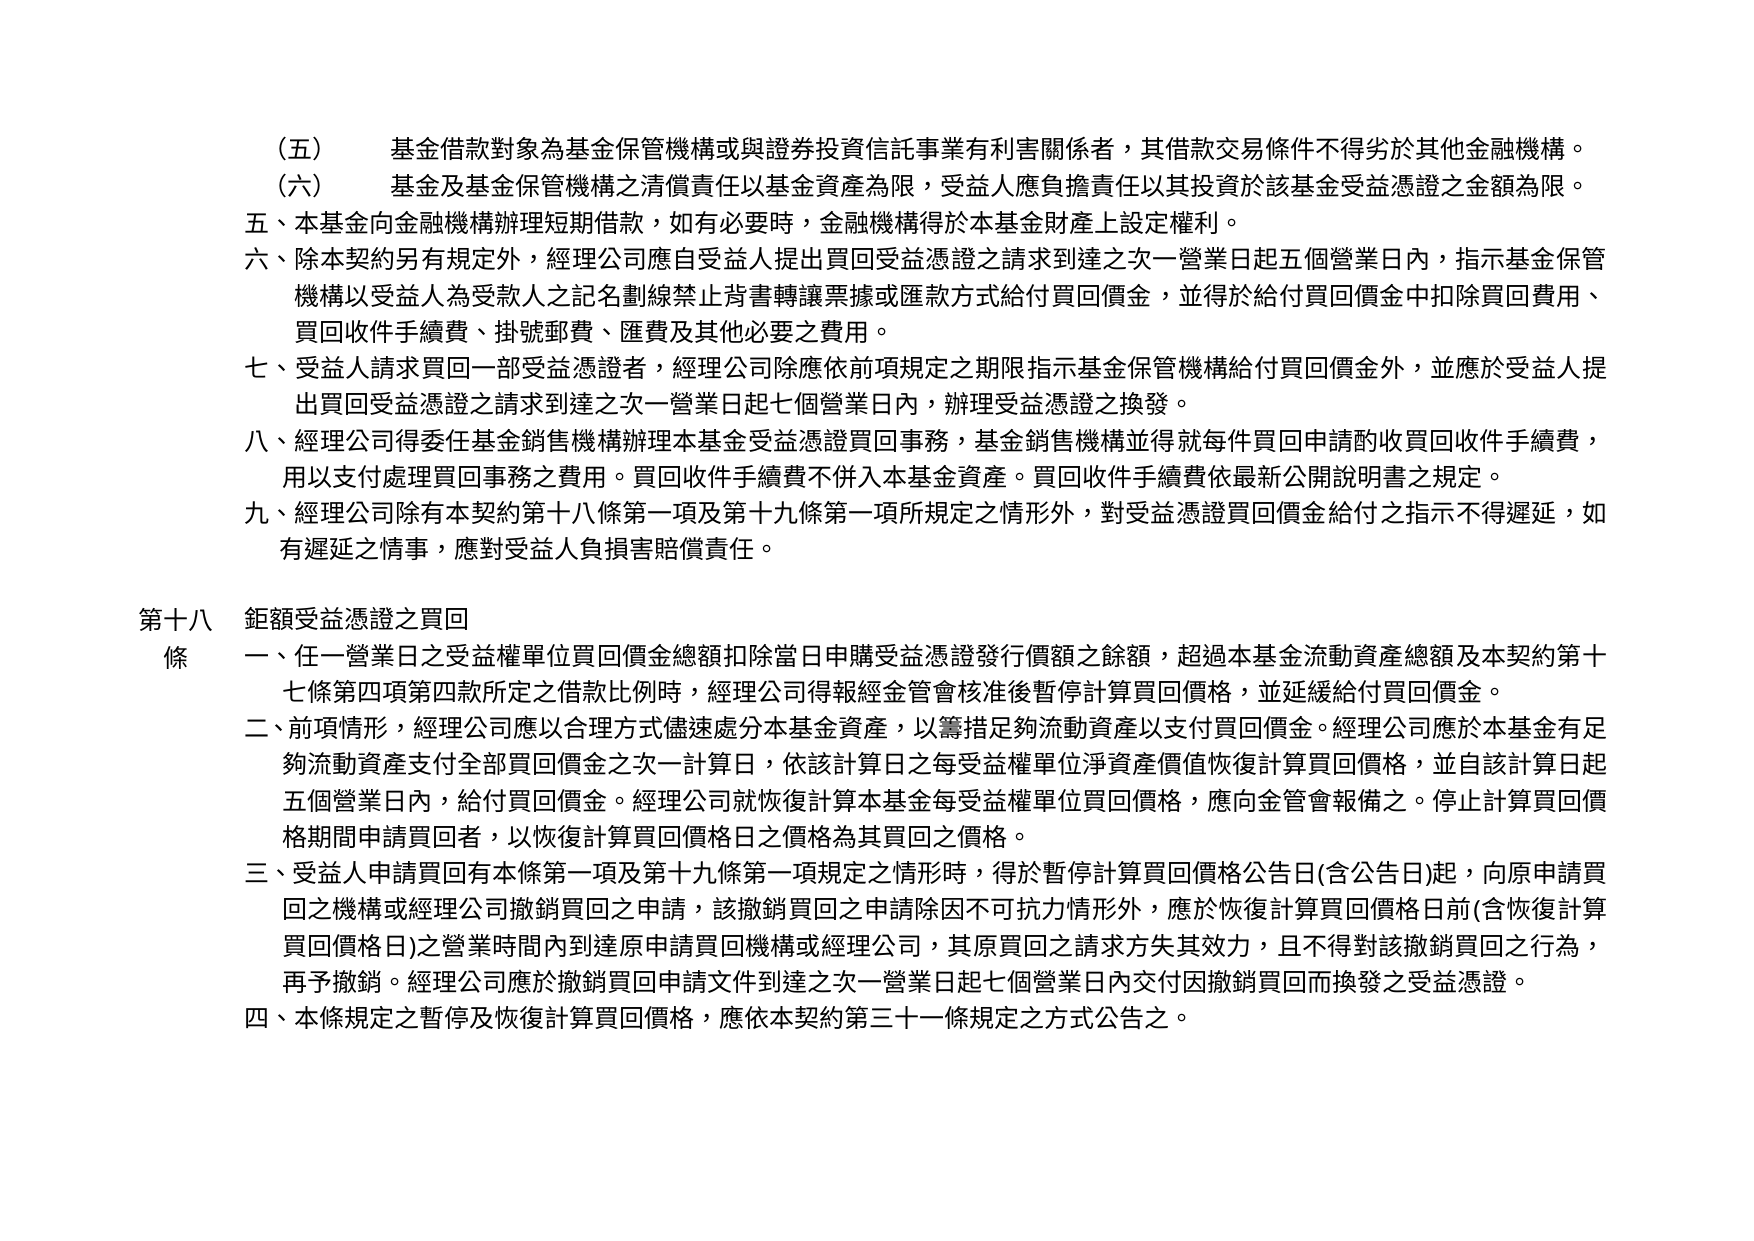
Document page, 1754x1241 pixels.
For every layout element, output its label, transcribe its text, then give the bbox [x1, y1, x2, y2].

table_cell [223, 129, 241, 600]
table_cell [129, 129, 223, 600]
table_cell 受益憑證之買回 一、本基金自成立之日起 日後，受益人得依最新公開說明書之規定，以書面、電子資料或其他約定方式向經理公司或其委任之基金銷售機構提出買回之請求。經理公司與基金銷售機構所簽訂之銷售契約，應載明每營業日受理買回申請之截止時間及對逾時申請之認定及其處理方式，以及雙方之義務、責任及權責歸屬。受益人得請求買回受益憑證之全部或一部，但買回後剩餘之受益憑證所表彰之受益權單位數不及____單位者，不得請求部分買回。經理公司應訂定其受理受益憑證買回申請之截止時間，除能證明投資人係於截止時間前提出買回請求者，逾時申請應視為次一營業日之交易。受理買回申請之截止時間，經理公司應確實嚴格執行，並應將該資訊載明於公開說明書、相關銷售文件或經理公司網站。 二、除本契約另有規定外，每受益權單位之買回價格以買回日本基金每受益權單位淨資產價值扣除買回費用計算之。 三、本基金買回費用（含受益人進行短線交易部分）最高不得超過本基金每受益權單位淨資產價值之百分之 ，並得由經理公司在此範圍內公告後調整。本基金買回費用依最新公開說明書之規定。買回費用歸入本基金資產。 四、本基金為給付受益人買回價金或辦理有價證券交割，得由經理公司依金管會規定向金融機構辦理短期借款，並由基金保管機構以基金專戶名義與借款金融機構簽訂借款契約，且應遵守下列規定，如有關法令或相關規定修正者，從其規定： 借款對象以依法得經營辦理放款業務之國內外金融機構為限，亦得包括本基金之保管機構。 為給付買回價金之借款期限以三十個營業日為限；為辦理有價證券交割之借款期限以十四個營業日為限。 借款產生之利息及相關費用由基金資產負擔。 借款總金額不得超過本基金淨資產價值之百分之十。 基金借款對象為基金保管機構或與證券投資信託事業有利害關係者，其借款交易條件不得劣於其他金融機構。 基金及基金保管機構之清償責任以基金資產為限，受益人應負擔責任以其投資於該基金受益憑證之金額為限。 五、本基金向金融機構辦理短期借款，如有必要時，金融機構得於本基金財產上設定權利。 六、除本契約另有規定外，經理公司應自受益人提出買回受益憑證之請求到達之次一營業日起五個營業日內，指示基金保管機構以受益人為受款人之記名劃線禁止背書轉讓票據或匯款方式給付買回價金，並得於給付買回價金中扣除買回費用、買回收件手續費、掛號郵費、匯費及其他必要之費用。 七、受益人請求買回一部受益憑證者，經理公司除應依前項規定之期限指示基金保管機構給付買回價金外，並應於受益人提出買回受益憑證之請求到達之次一營業日起七個營業日內，辦理受益憑證之換發。 八、經理公司得委任基金銷售機構辦理本基金受益憑證買回事務，基金銷售機構並得就每件買回申請酌收買回收件手續費，用以支付處理買回事務之費用。買回收件手續費不併入本基金資產。買回收件手續費依最新公開說明書之規定。 九、經理公司除有本契約第十八條第一項及第十九條第一項所規定之情形外，對受益憑證買回價金給付之指示不得遲延，如有遲延之情事，應對受益人負損害賠償責任。 [241, 129, 1610, 600]
table_cell 鉅額受益憑證之買回 一、任一營業日之受益權單位買回價金總額扣除當日申購受益憑證發行價額之餘額，超過本基金流動資產總額及本契約第十七條第四項第四款所定之借款比例時，經理公司得報經金管會核准後暫停計算買回價格，並延緩給付買回價金。 二、前項情形，經理公司應以合理方式儘速處分本基金資產，以籌措足夠流動資產以支付買回價金。經理公司應於本基金有足夠流動資產支付全部買回價金之次一計算日，依該計算日之每受益權單位淨資產價值恢復計算買回價格，並自該計算日起五個營業日內，給付買回價金。經理公司就恢復計算本基金每受益權單位買回價格，應向金管會報備之。停止計算買回價格期間申請買回者，以恢復計算買回價格日之價格為其買回之價格。 三、受益人申請買回有本條第一項及第十九條第一項規定之情形時，得於暫停計算買回價格公告日(含公告日)起，向原申請買回之機構或經理公司撤銷買回之申請，該撤銷買回之申請除因不可抗力情形外，應於恢復計算買回價格日前(含恢復計算買回價格日)之營業時間內到達原申請買回機構或經理公司，其原買回之請求方失其效力，且不得對該撤銷買回之行為，再予撤銷。經理公司應於撤銷買回申請文件到達之次一營業日起七個營業日內交付因撤銷買回而換發之受益憑證。 四、本條規定之暫停及恢復計算買回價格，應依本契約第三十一條規定之方式公告之。 [241, 600, 1610, 1069]
table_cell 第十八條 [129, 600, 223, 1069]
table_cell [223, 600, 241, 1069]
